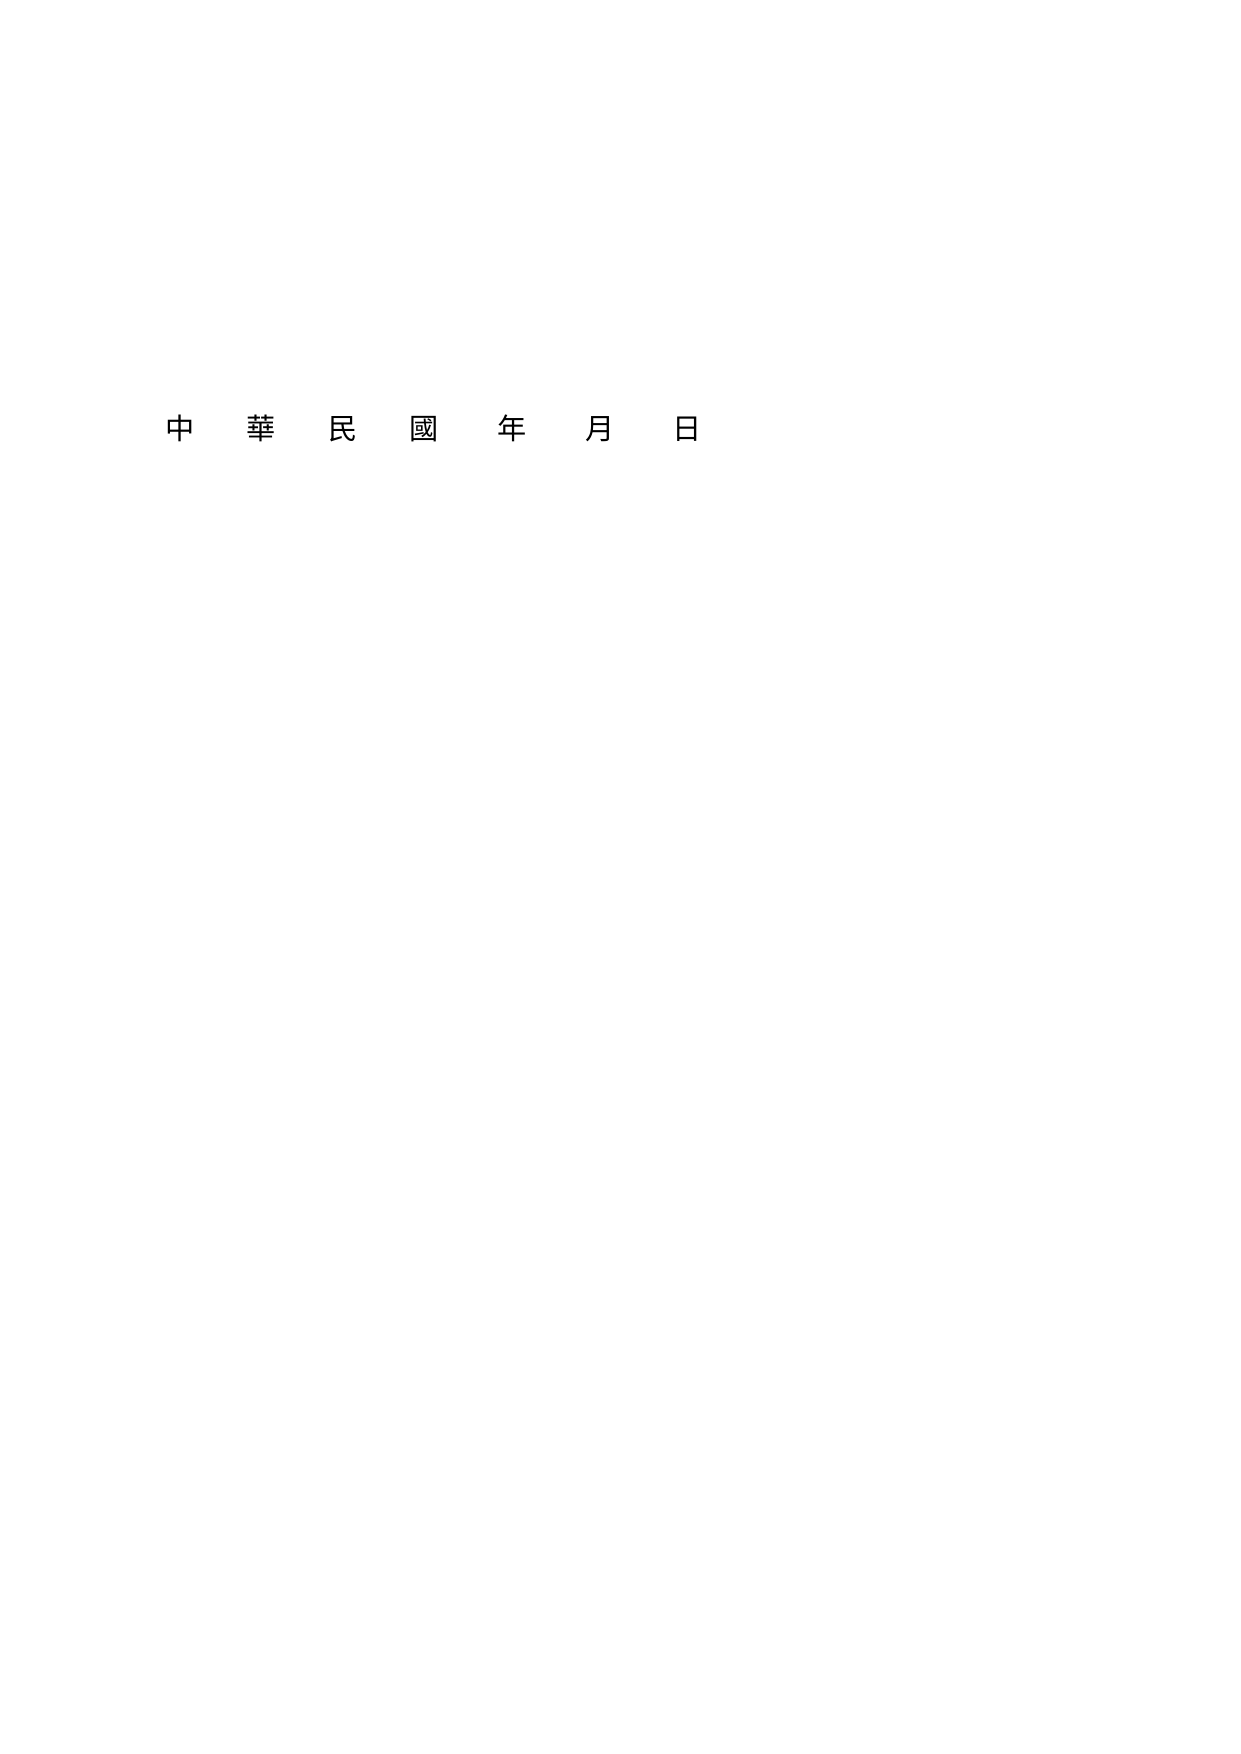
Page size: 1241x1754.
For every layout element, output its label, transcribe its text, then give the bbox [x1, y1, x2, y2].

text 中 華 民 國 年 月 日 [165, 389, 1152, 464]
